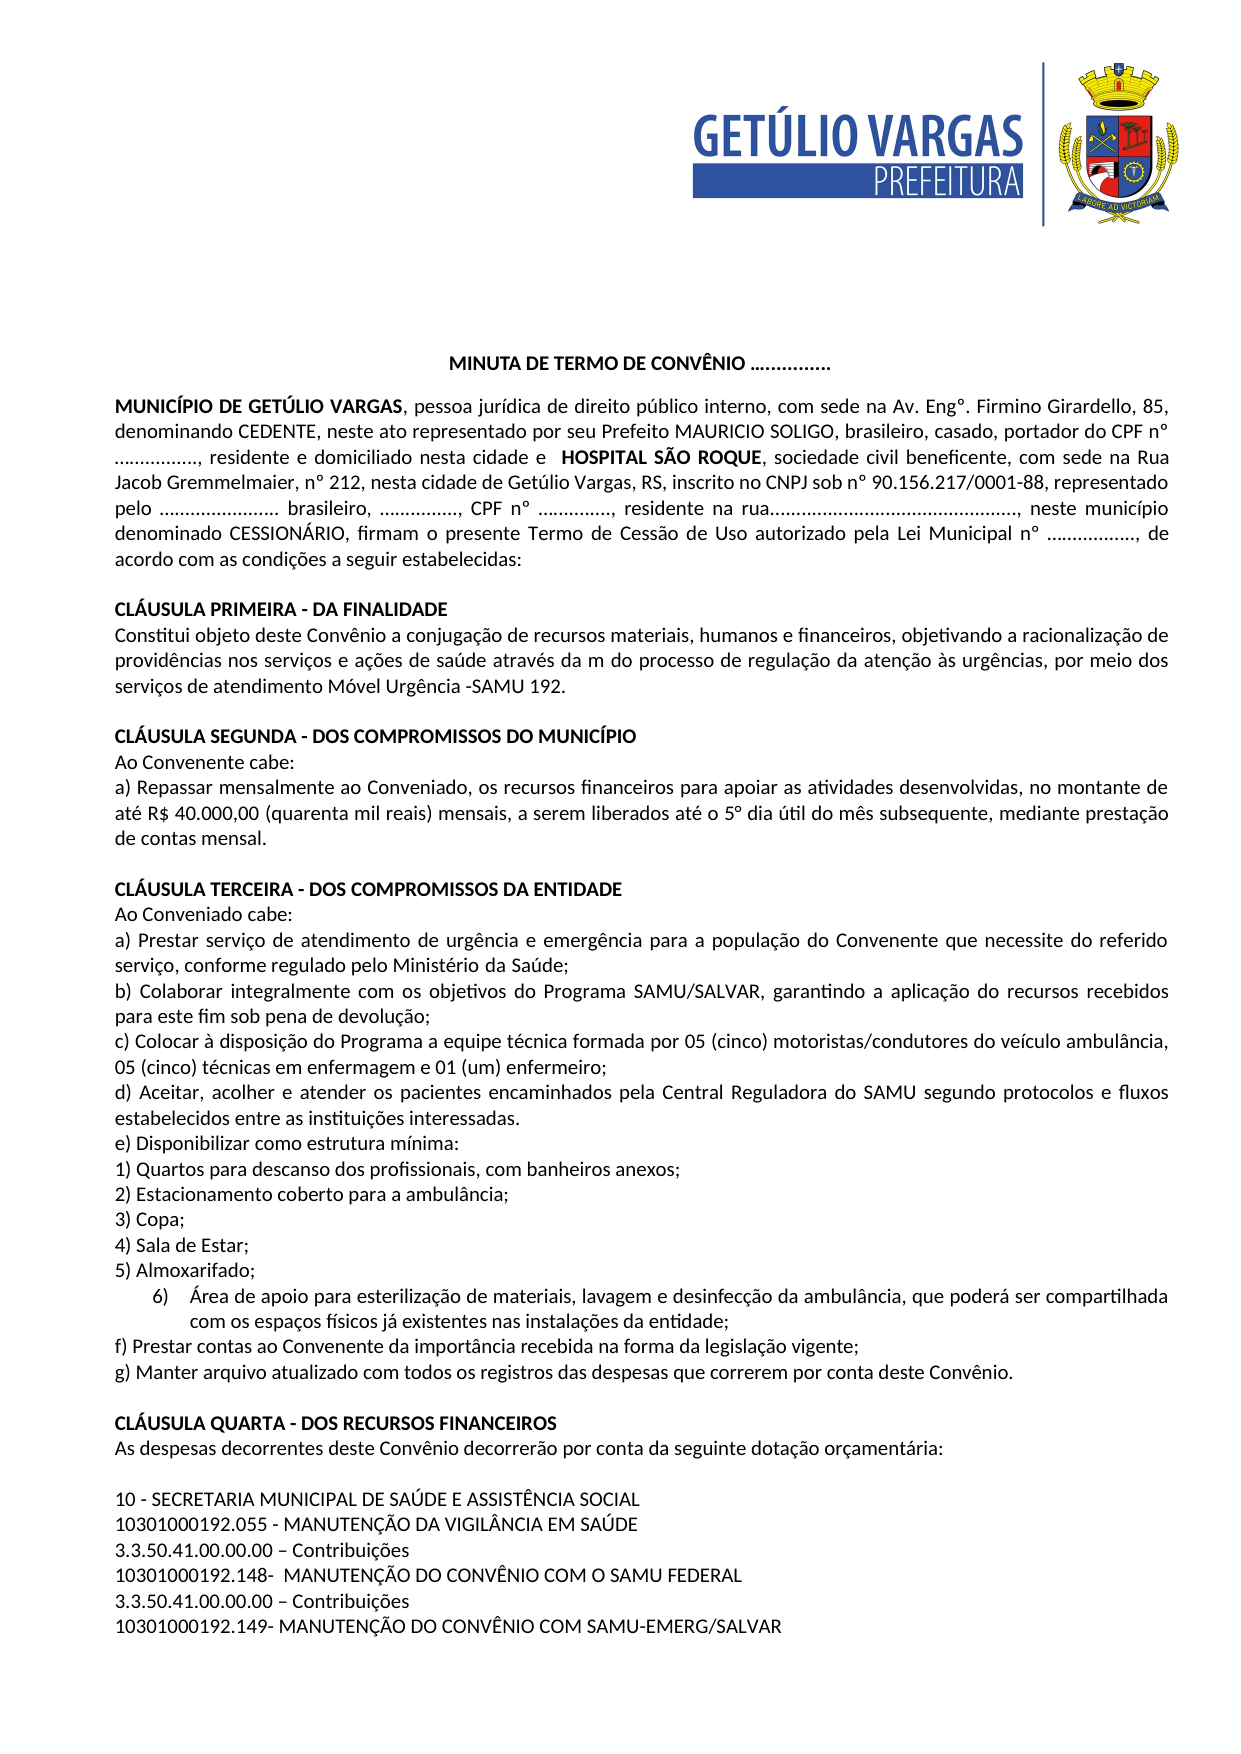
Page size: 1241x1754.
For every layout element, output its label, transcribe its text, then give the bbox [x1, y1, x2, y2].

text CLÁUSULA PRIMEIRA - DA FINALIDADE [114, 571, 1171, 622]
text CLÁUSULA TERCEIRA - DOS COMPROMISSOS DA ENTIDADE [114, 851, 1171, 902]
text Constitui objeto deste Convênio a conjugação de recursos materiais, humanos e financeiros, objetivando a racionalização de providências nos serviços e ações de saúde através da m do processo de regulação da atenção às urgências, por meio dos serviços de atendimento Móvel Urgência -SAMU 192. [114, 622, 1171, 698]
text f) Prestar contas ao Convenente da importância recebida na forma da legislação vigente; [114, 1334, 1171, 1359]
list Área de apoio para esterilização de materiais, lavagem e desinfecção da ambulância, que poderá ser compartilhada com os espaços físicos já existentes nas instalações da entidade; [152, 1283, 1171, 1334]
text 1) Quartos para descanso dos profissionais, com banheiros anexos; [114, 1156, 1171, 1181]
text MUNICÍPIO DE GETÚLIO VARGAS, pessoa jurídica de direito público interno, com sede na Av. Engº. Firmino Girardello, 85, denominando CEDENTE, neste ato representado por seu Prefeito MAURICIO SOLIGO, brasileiro, casado, portador do CPF nº …............., residente e domiciliado nesta cidade e HOSPITAL SÃO ROQUE, sociedade civil beneficente, com sede na Rua Jacob Gremmelmaier, nº 212, nesta cidade de Getúlio Vargas, RS, inscrito no CNPJ sob nº 90.156.217/0001-88, representado pelo ….................... brasileiro, …............, CPF nº …..........., residente na rua..............................................., neste município denominado CESSIONÁRIO, firmam o presente Termo de Cessão de Uso autorizado pela Lei Municipal nº ….............., de acordo com as condições a seguir estabelecidas: [114, 393, 1171, 571]
text 4) Sala de Estar; [114, 1232, 1171, 1257]
text As despesas decorrentes deste Convênio decorrerão por conta da seguinte dotação orçamentária: [114, 1435, 1171, 1461]
text e) Disponibilizar como estrutura mínima: [114, 1130, 1171, 1156]
text 3) Copa; [114, 1207, 1171, 1232]
text d) Aceitar, acolher e atender os pacientes encaminhados pela Central Reguladora do SAMU segundo protocolos e fluxos estabelecidos entre as instituições interessadas. [114, 1079, 1171, 1130]
text a) Prestar serviço de atendimento de urgência e emergência para a população do Convenente que necessite do referido serviço, conforme regulado pelo Ministério da Saúde; b) Colaborar integralmente com os objetivos do Programa SAMU/SALVAR, garantindo a aplicação do recursos recebidos para este fim sob pena de devolução; [114, 927, 1171, 1029]
text Ao Convenente cabe: [114, 749, 1171, 774]
text Ao Conveniado cabe: [114, 902, 1171, 927]
text 2) Estacionamento coberto para a ambulância; [114, 1181, 1171, 1207]
text MINUTA DE TERMO DE CONVÊNIO …............ [114, 350, 1171, 376]
text 3.3.50.41.00.00.00 – Contribuições [114, 1537, 1171, 1562]
text CLÁUSULA SEGUNDA - DOS COMPROMISSOS DO MUNICÍPIO [114, 698, 1171, 749]
text g) Manter arquivo atualizado com todos os registros das despesas que correrem por conta deste Convênio. [114, 1359, 1171, 1384]
text 10 - SECRETARIA MUNICIPAL DE SAÚDE E ASSISTÊNCIA SOCIAL 10301000192.055 - MANUTENÇÃO DA VIGILÂNCIA EM SAÚDE [114, 1486, 1171, 1537]
text 10301000192.148- MANUTENÇÃO DO CONVÊNIO COM O SAMU FEDERAL 3.3.50.41.00.00.00 – Contribuições [114, 1562, 1171, 1613]
text 10301000192.149- MANUTENÇÃO DO CONVÊNIO COM SAMU-EMERG/SALVAR [114, 1613, 1171, 1639]
text 5) Almoxarifado; [114, 1257, 1171, 1283]
text c) Colocar à disposição do Programa a equipe técnica formada por 05 (cinco) motoristas/condutores do veículo ambulância, 05 (cinco) técnicas em enfermagem e 01 (um) enfermeiro; [114, 1029, 1171, 1079]
text CLÁUSULA QUARTA - DOS RECURSOS FINANCEIROS [114, 1384, 1171, 1435]
text a) Repassar mensalmente ao Conveniado, os recursos financeiros para apoiar as atividades desenvolvidas, no montante de até R$ 40.000,00 (quarenta mil reais) mensais, a serem liberados até o 5° dia útil do mês subsequente, mediante prestação de contas mensal. [114, 774, 1171, 851]
